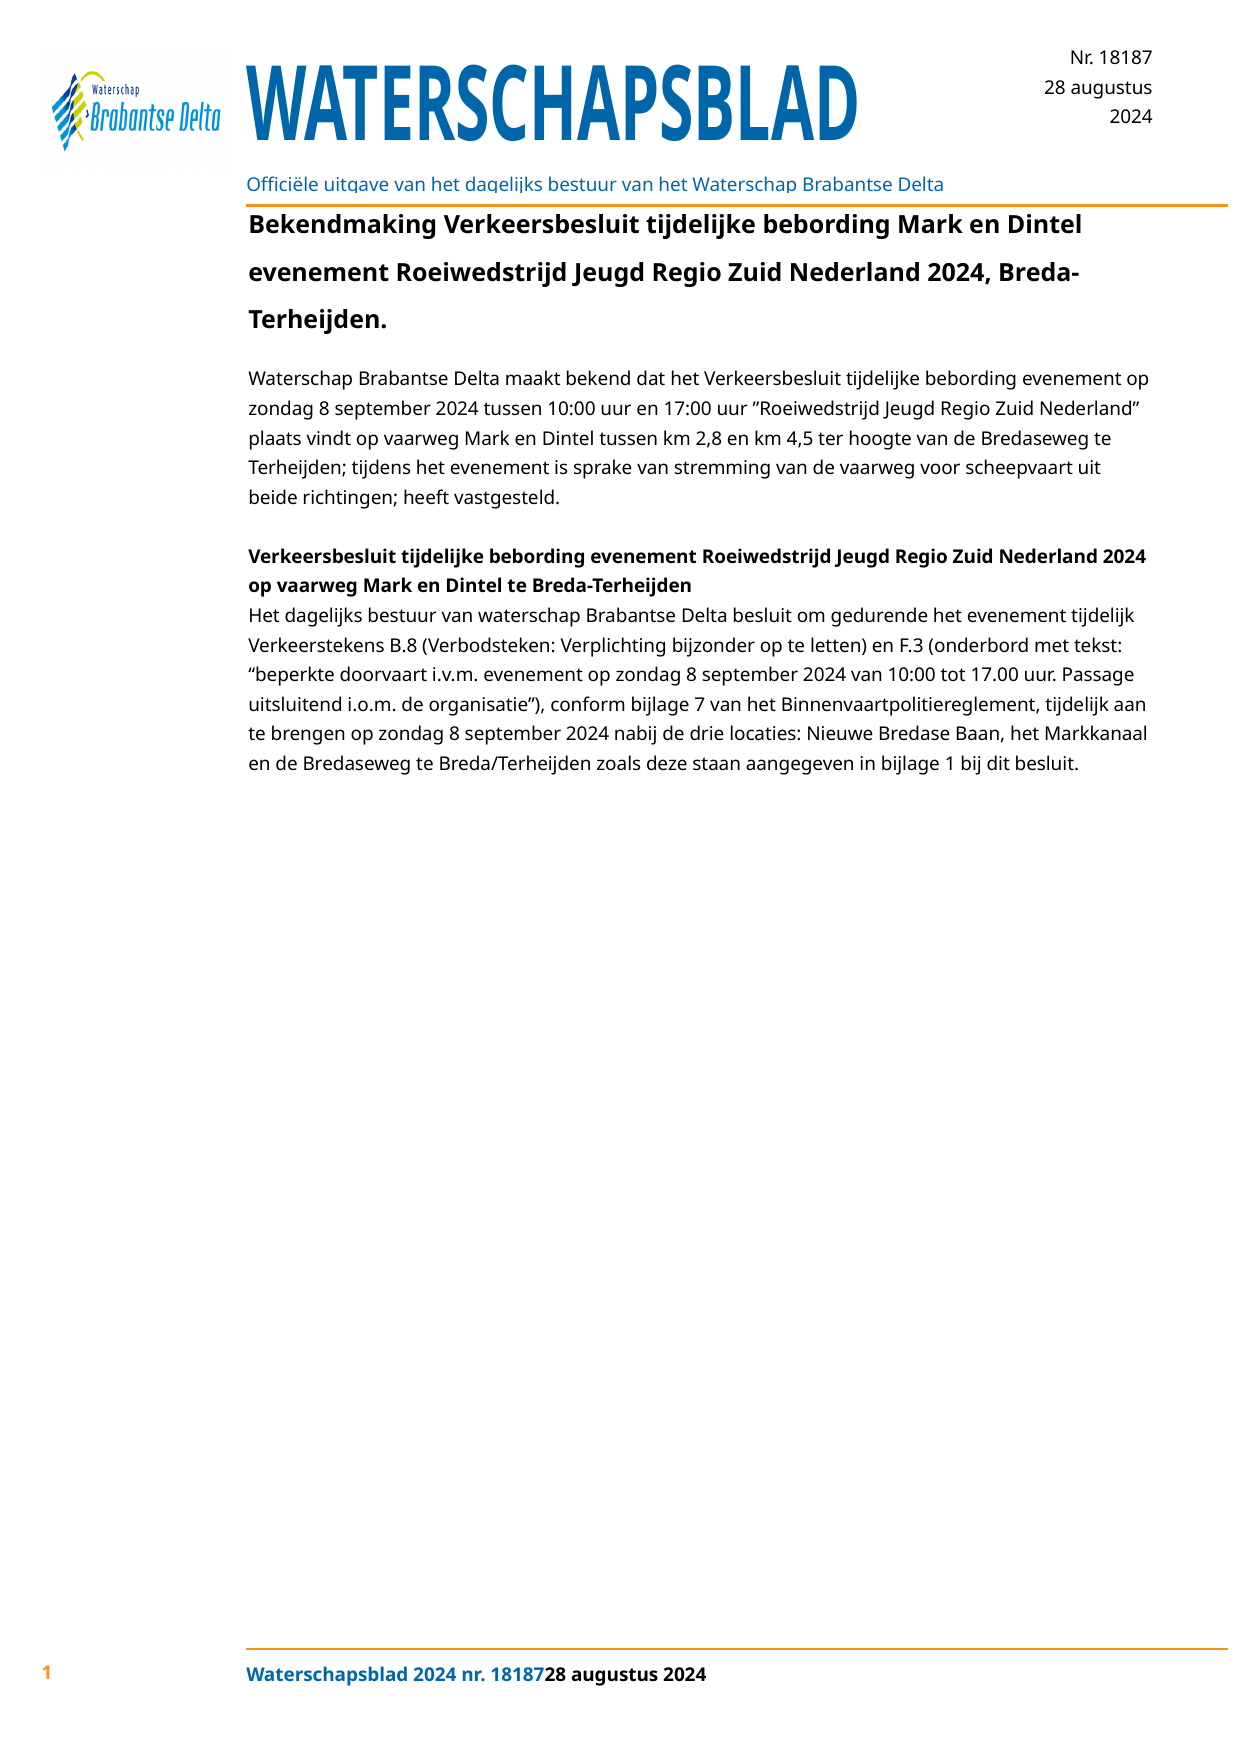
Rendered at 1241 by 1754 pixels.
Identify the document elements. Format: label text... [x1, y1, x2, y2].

text Waterschap Brabantse Delta maakt bekend dat het Verkeersbesluit tijdelijke bebording evenement op zondag 8 september 2024 tussen 10:00 uur en 17:00 uur ”Roeiwedstrijd Jeugd Regio Zuid Nederland” plaats vindt op vaarweg Mark en Dintel tussen km 2,8 en km 4,5 ter hoogte van de Bredaseweg te Terheijden; tijdens het evenement is sprake van stremming van de vaarweg voor scheepvaart uit beide richtingen; heeft vastgesteld. [248, 366, 1152, 509]
text Het dagelijks bestuur van waterschap Brabantse Delta besluit om gedurende het evenement tijdelijk Verkeerstekens B.8 (Verbodsteken: Verplichting bijzonder op te letten) en F.3 (onderbord met tekst: “beperkte doorvaart i.v.m. evenement op zondag 8 september 2024 van 10:00 tot 17.00 uur. Passage uitsluitend i.o.m. de organisatie”), conform bijlage 7 van het Binnenvaartpolitiereglement, tijdelijk aan te brengen op zondag 8 september 2024 nabij de drie locaties: Nieuwe Bredase Baan, het Markkanaal en de Bredaseweg te Breda/Terheijden zoals deze staan aangegeven in bijlage 1 bij dit besluit. [248, 602, 1152, 776]
text Bekendmaking Verkeersbesluit tijdelijke bebording Mark en Dintel evenement Roeiwedstrijd Jeugd Regio Zuid Nederland 2024, Breda-Terheijden. [248, 207, 1152, 336]
text Verkeersbesluit tijdelijke bebording evenement Roeiwedstrijd Jeugd Regio Zuid Nederland 2024 op vaarweg Mark en Dintel te Breda-Terheijden [248, 543, 1152, 598]
picture [41, 47, 231, 172]
